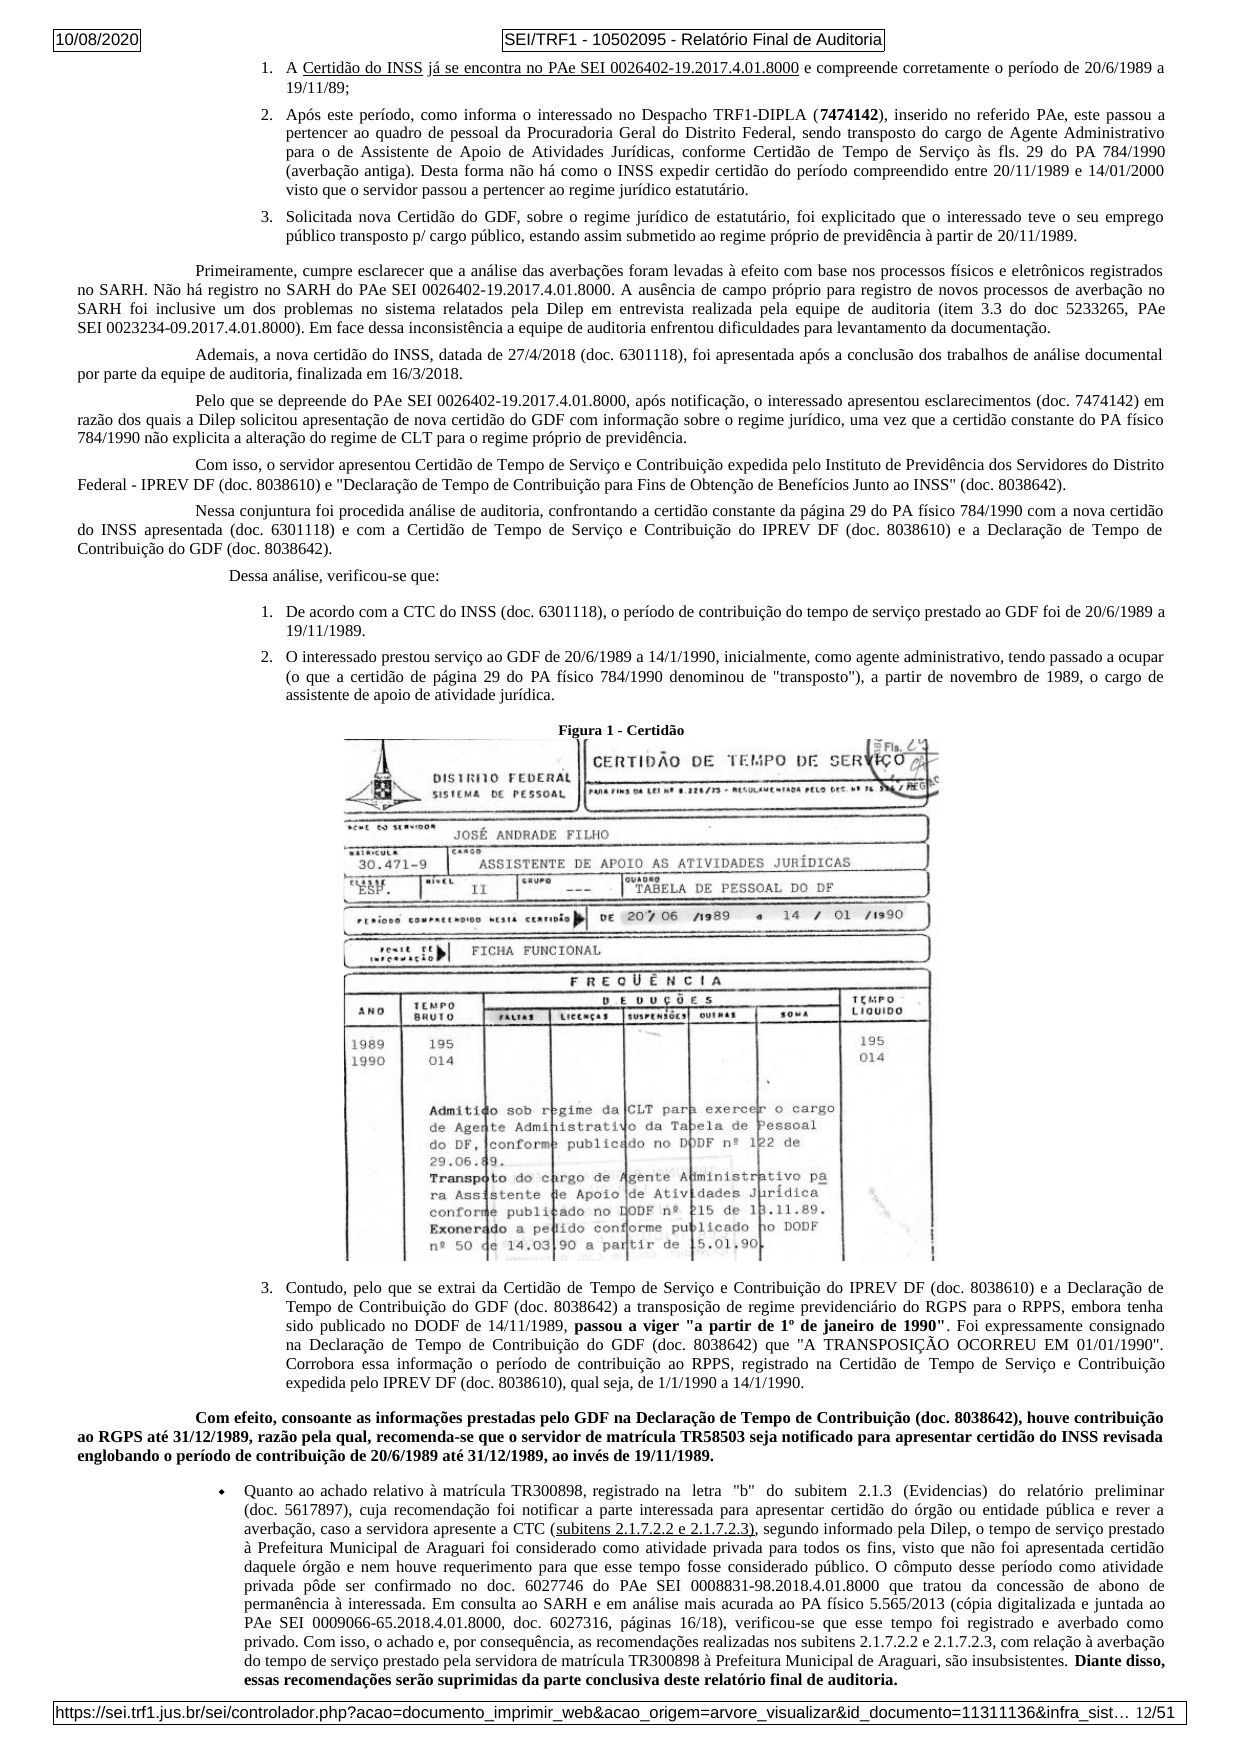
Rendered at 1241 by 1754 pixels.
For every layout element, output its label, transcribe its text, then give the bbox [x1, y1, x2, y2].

list Após este período, como informa o interessado no Despacho TRF1-DIPLA (7474142), inserido no referido PAe, este passou a pertencer ao quadro de pessoal da Procuradoria Geral do Distrito Federal, sendo transposto do cargo de Agente Administrativo para o de Assistente de Apoio de Atividades Jurídicas, conforme Certidão de Tempo de Serviço às fls. 29 do PA 784/1990 (averbação antiga). Desta forma não há como o INSS expedir certidão do período compreendido entre 20/11/1989 e 14/01/2000 visto que o servidor passou a pertencer ao regime jurídico estatutário. [261, 105, 1165, 199]
text Pelo que se depreende do PAe SEI 0026402-19.2017.4.01.8000, após notificação, o interessado apresentou esclarecimentos (doc. 7474142) em razão dos quais a Dilep solicitou apresentação de nova certidão do GDF com informação sobre o regime jurídico, uma vez que a certidão constante do PA físico 784/1990 não explicita a alteração do regime de CLT para o regime próprio de previdência. [77, 391, 1165, 447]
list O interessado prestou serviço ao GDF de 20/6/1989 a 14/1/1990, inicialmente, como agente administrativo, tendo passado a ocupar (o que a certidão de página 29 do PA físico 784/1990 denominou de "transposto"), a partir de novembro de 1989, o cargo de assistente de apoio de atividade jurídica. [261, 648, 1165, 704]
text Figura 1 - Certidão [58, 722, 1184, 738]
list A Certidão do INSS já se encontra no PAe SEI 0026402-19.2017.4.01.8000 e compreende corretamente o período de 20/6/1989 a 19/11/89; [261, 59, 1165, 97]
picture [343, 739, 939, 1261]
text Nessa conjuntura foi procedida análise de auditoria, confrontando a certidão constante da página 29 do PA físico 784/1990 com a nova certidão do INSS apresentada (doc. 6301118) e com a Certidão de Tempo de Serviço e Contribuição do IPREV DF (doc. 8038610) e a Declaração de Tempo de Contribuição do GDF (doc. 8038642). [77, 502, 1165, 558]
text Primeiramente, cumpre esclarecer que a análise das averbações foram levadas à efeito com base nos processos físicos e eletrônicos registrados no SARH. Não há registro no SARH do PAe SEI 0026402-19.2017.4.01.8000. A ausência de campo próprio para registro de novos processos de averbação no SARH foi inclusive um dos problemas no sistema relatados pela Dilep em entrevista realizada pela equipe de auditoria (item 3.3 do doc 5233265, PAe SEI 0023234-09.2017.4.01.8000). Em face dessa inconsistência a equipe de auditoria enfrentou dificuldades para levantamento da documentação. [77, 262, 1165, 337]
list Solicitada nova Certidão do GDF, sobre o regime jurídico de estatutário, foi explicitado que o interessado teve o seu emprego público transposto p/ cargo público, estando assim submetido ao regime próprio de previdência à partir de 20/11/1989. [261, 207, 1165, 245]
list De acordo com a CTC do INSS (doc. 6301118), o período de contribuição do tempo de serviço prestado ao GDF foi de 20/6/1989 a 19/11/1989. [261, 602, 1165, 639]
text Quanto ao achado relativo à matrícula TR300898, registrado na letra "b" do subitem 2.1.3 (Evidencias) do relatório preliminar (doc. 5617897), cuja recomendação foi notificar a parte interessada para apresentar certidão do órgão ou entidade pública e rever a averbação, caso a servidora apresente a CTC (subitens 2.1.7.2.2 e 2.1.7.2.3), segundo informado pela Dilep, o tempo de serviço prestado à Prefeitura Municipal de Araguari foi considerado como atividade privada para todos os fins, visto que não foi apresentada certidão daquele órgão e nem houve requerimento para que esse tempo fosse considerado público. O cômputo desse período como atividade privada pôde ser confirmado no doc. 6027746 do PAe SEI 0008831-98.2018.4.01.8000 que tratou da concessão de abono de permanência à interessada. Em consulta ao SARH e em análise mais acurada ao PA físico 5.565/2013 (cópia digitalizada e juntada ao PAe SEI 0009066-65.2018.4.01.8000, doc. 6027316, páginas 16/18), verificou-se que esse tempo foi registrado e averbado como privado. Com isso, o achado e, por consequência, as recomendações realizadas nos subitens 2.1.7.2.2 e 2.1.7.2.3, com relação à averbação do tempo de serviço prestado pela servidora de matrícula TR300898 à Prefeitura Municipal de Araguari, são insubsistentes. Diante disso, essas recomendações serão suprimidas da parte conclusiva deste relatório final de auditoria. [244, 1481, 1165, 1689]
text Dessa análise, verificou-se que: [228, 566, 1196, 585]
text Ademais, a nova certidão do INSS, datada de 27/4/2018 (doc. 6301118), foi apresentada após a conclusão dos trabalhos de análise documental por parte da equipe de auditoria, finalizada em 16/3/2018. [77, 345, 1165, 383]
subtitle Com efeito, consoante as informações prestadas pelo GDF na Declaração de Tempo de Contribuição (doc. 8038642), houve contribuição ao RGPS até 31/12/1989, razão pela qual, recomenda-se que o servidor de matrícula TR58503 seja notificado para apresentar certidão do INSS revisada englobando o período de contribuição de 20/6/1989 até 31/12/1989, ao invés de 19/11/1989. [77, 1408, 1165, 1465]
text Com isso, o servidor apresentou Certidão de Tempo de Serviço e Contribuição expedida pelo Instituto de Previdência dos Servidores do Distrito Federal - IPREV DF (doc. 8038610) e "Declaração de Tempo de Contribuição para Fins de Obtenção de Benefícios Junto ao INSS" (doc. 8038642). [77, 456, 1165, 493]
list Contudo, pelo que se extrai da Certidão de Tempo de Serviço e Contribuição do IPREV DF (doc. 8038610) e a Declaração de Tempo de Contribuição do GDF (doc. 8038642) a transposição de regime previdenciário do RGPS para o RPPS, embora tenha sido publicado no DODF de 14/11/1989, passou a viger "a partir de 1º de janeiro de 1990". Foi expressamente consignado na Declaração de Tempo de Contribuição do GDF (doc. 8038642) que "A TRANSPOSIÇÃO OCORREU EM 01/01/1990". Corrobora essa informação o período de contribuição ao RPPS, registrado na Certidão de Tempo de Serviço e Contribuição expedida pelo IPREV DF (doc. 8038610), qual seja, de 1/1/1990 a 14/1/1990. [261, 1279, 1165, 1392]
